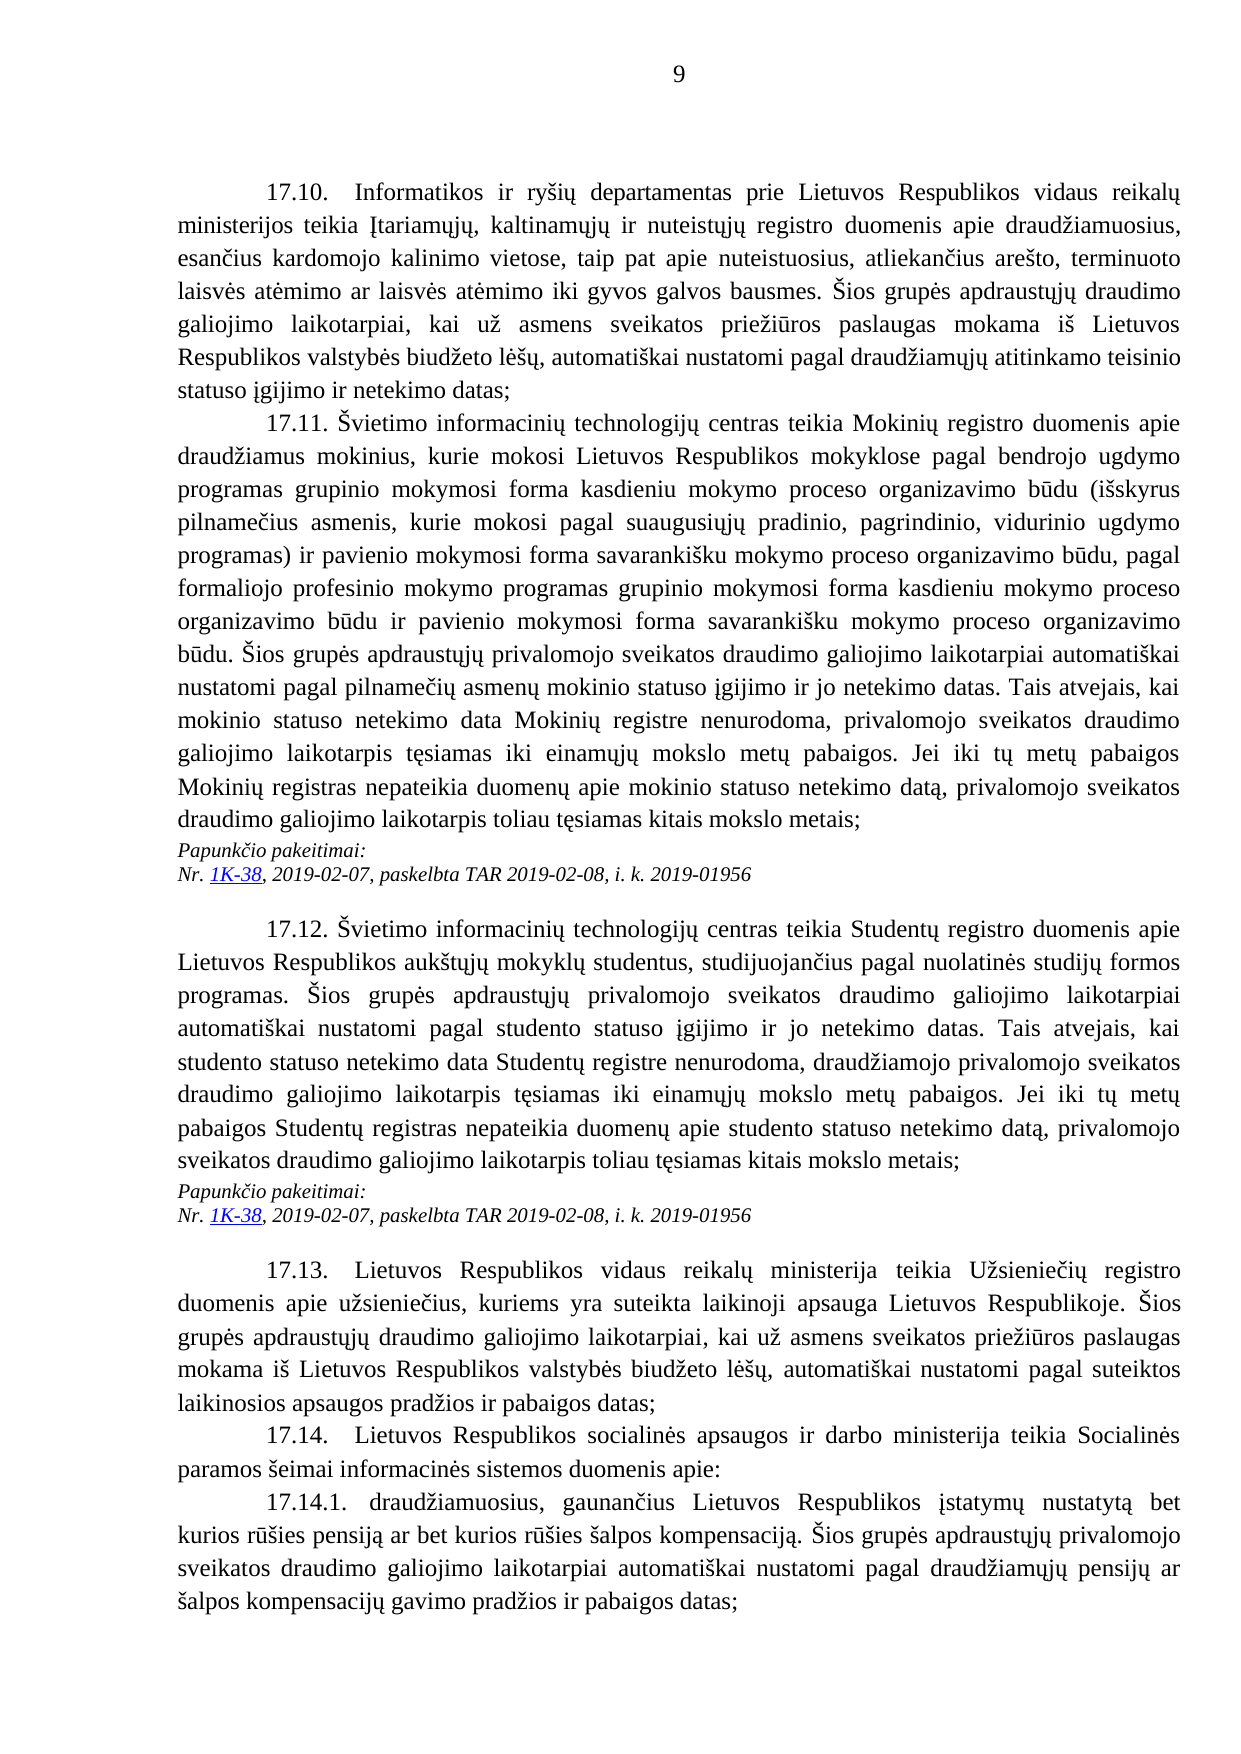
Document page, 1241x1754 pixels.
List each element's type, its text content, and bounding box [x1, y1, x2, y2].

text Papunkčio pakeitimai: [177, 1179, 1181, 1203]
text Nr. 1K-38, 2019-02-07, paskelbta TAR 2019-02-08, i. k. 2019-01956 [177, 862, 1181, 886]
text Nr. 1K-38, 2019-02-07, paskelbta TAR 2019-02-08, i. k. 2019-01956 [177, 1203, 1181, 1227]
text 17.11. Švietimo informacinių technologijų centras teikia Mokinių registro duomenis apie draudžiamus mokinius, kurie mokosi Lietuvos Respublikos mokyklose pagal bendrojo ugdymo programas grupinio mokymosi forma kasdieniu mokymo proceso organizavimo būdu (išskyrus pilnamečius asmenis, kurie mokosi pagal suaugusiųjų pradinio, pagrindinio, vidurinio ugdymo programas) ir pavienio mokymosi forma savarankišku mokymo proceso organizavimo būdu, pagal formaliojo profesinio mokymo programas grupinio mokymosi forma kasdieniu mokymo proceso organizavimo būdu ir pavienio mokymosi forma savarankišku mokymo proceso organizavimo būdu. Šios grupės apdraustųjų privalomojo sveikatos draudimo galiojimo laikotarpiai automatiškai nustatomi pagal pilnamečių asmenų mokinio statuso įgijimo ir jo netekimo datas. Tais atvejais, kai mokinio statuso netekimo data Mokinių registre nenurodoma, privalomojo sveikatos draudimo galiojimo laikotarpis tęsiamas iki einamųjų mokslo metų pabaigos. Jei iki tų metų pabaigos Mokinių registras nepateikia duomenų apie mokinio statuso netekimo datą, privalomojo sveikatos draudimo galiojimo laikotarpis toliau tęsiamas kitais mokslo metais; [177, 408, 1181, 833]
text 17.14. Lietuvos Respublikos socialinės apsaugos ir darbo ministerija teikia Socialinės paramos šeimai informacinės sistemos duomenis apie: [177, 1421, 1181, 1482]
text 17.10. Informatikos ir ryšių departamentas prie Lietuvos Respublikos vidaus reikalų ministerijos teikia Įtariamųjų, kaltinamųjų ir nuteistųjų registro duomenis apie draudžiamuosius, esančius kardomojo kalinimo vietose, taip pat apie nuteistuosius, atliekančius arešto, terminuoto laisvės atėmimo ar laisvės atėmimo iki gyvos galvos bausmes. Šios grupės apdraustųjų draudimo galiojimo laikotarpiai, kai už asmens sveikatos priežiūros paslaugas mokama iš Lietuvos Respublikos valstybės biudžeto lėšų, automatiškai nustatomi pagal draudžiamųjų atitinkamo teisinio statuso įgijimo ir netekimo datas; [177, 177, 1181, 404]
text 17.12. Švietimo informacinių technologijų centras teikia Studentų registro duomenis apie Lietuvos Respublikos aukštųjų mokyklų studentus, studijuojančius pagal nuolatinės studijų formos programas. Šios grupės apdraustųjų privalomojo sveikatos draudimo galiojimo laikotarpiai automatiškai nustatomi pagal studento statuso įgijimo ir jo netekimo datas. Tais atvejais, kai studento statuso netekimo data Studentų registre nenurodoma, draudžiamojo privalomojo sveikatos draudimo galiojimo laikotarpis tęsiamas iki einamųjų mokslo metų pabaigos. Jei iki tų metų pabaigos Studentų registras nepateikia duomenų apie studento statuso netekimo datą, privalomojo sveikatos draudimo galiojimo laikotarpis toliau tęsiamas kitais mokslo metais; [177, 914, 1181, 1174]
text 17.13. Lietuvos Respublikos vidaus reikalų ministerija teikia Užsieniečių registro duomenis apie užsieniečius, kuriems yra suteikta laikinoji apsauga Lietuvos Respublikoje. Šios grupės apdraustųjų draudimo galiojimo laikotarpiai, kai už asmens sveikatos priežiūros paslaugas mokama iš Lietuvos Respublikos valstybės biudžeto lėšų, automatiškai nustatomi pagal suteiktos laikinosios apsaugos pradžios ir pabaigos datas; [177, 1256, 1181, 1416]
text Papunkčio pakeitimai: [177, 838, 1181, 862]
text 17.14.1. draudžiamuosius, gaunančius Lietuvos Respublikos įstatymų nustatytą bet kurios rūšies pensiją ar bet kurios rūšies šalpos kompensaciją. Šios grupės apdraustųjų privalomojo sveikatos draudimo galiojimo laikotarpiai automatiškai nustatomi pagal draudžiamųjų pensijų ar šalpos kompensacijų gavimo pradžios ir pabaigos datas; [177, 1487, 1181, 1614]
